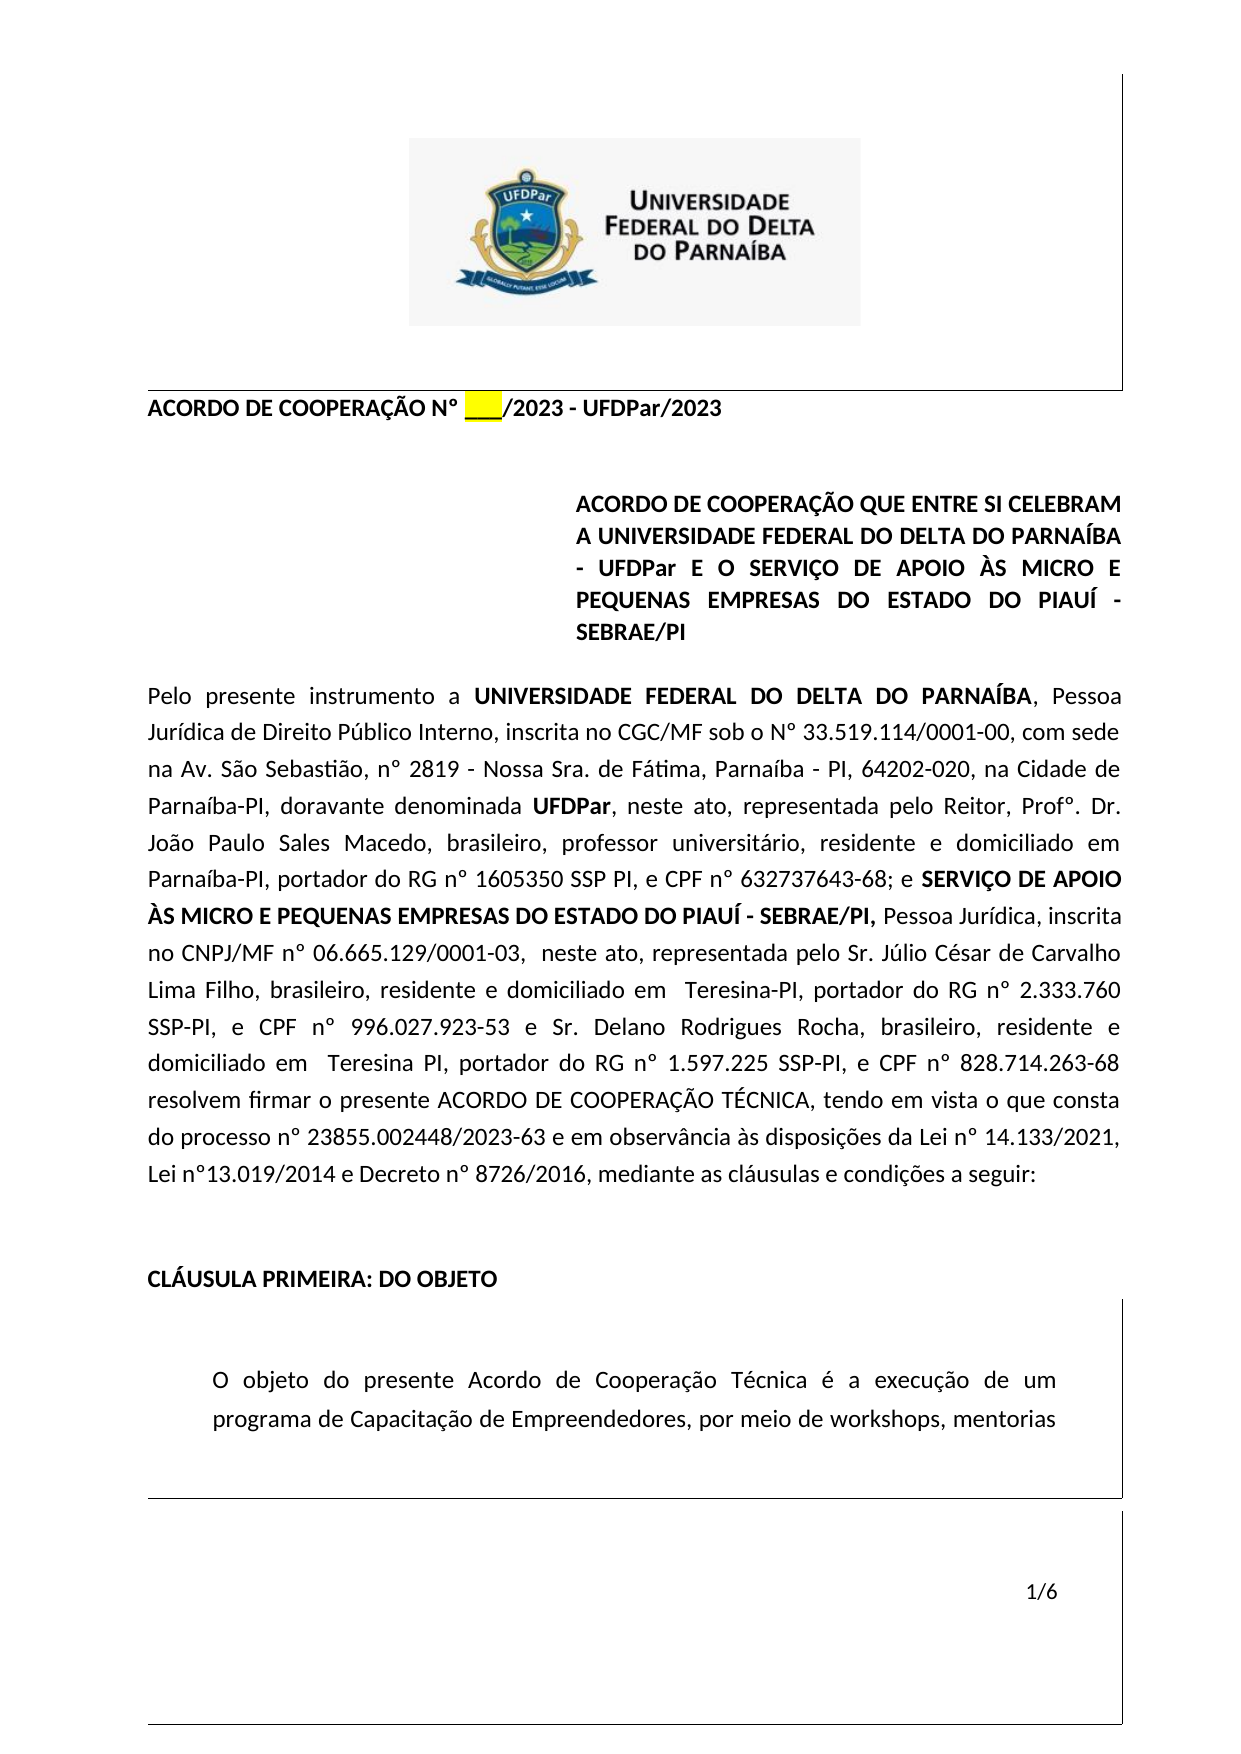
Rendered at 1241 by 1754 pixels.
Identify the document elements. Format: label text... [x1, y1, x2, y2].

subtitle CLÁUSULA PRIMEIRA: DO OBJETO [147, 1262, 1122, 1294]
subtitle ACORDO DE COOPERAÇÃO Nº ___/2023 - UFDPar/2023 [147, 391, 1122, 422]
subtitle O objeto do presente Acordo de Cooperação Técnica é a execução de um programa de Capacitação de Empreendedores, por meio de workshops, mentorias [147, 1299, 1122, 1498]
subtitle Pelo presente instrumento a UNIVERSIDADE FEDERAL DO DELTA DO PARNAÍBA, Pessoa Jurídica de Direito Público Interno, inscrita no CGC/MF sob o Nº 33.519.114/0001-00, com sede na Av. São Sebastião, nº 2819 - Nossa Sra. de Fátima, Parnaíba - PI, 64202-020, na Cidade de Parnaíba-PI, doravante denominada UFDPar, neste ato, representada pelo Reitor, Profº. Dr. João Paulo Sales Macedo, brasileiro, professor universitário, residente e domiciliado em Parnaíba-PI, portador do RG nº 1605350 SSP PI, e CPF nº 632737643-68; e SERVIÇO DE APOIO ÀS MICRO E PEQUENAS EMPRESAS DO ESTADO DO PIAUÍ - SEBRAE/PI, Pessoa Jurídica, inscrita no CNPJ/MF nº 06.665.129/0001-03, neste ato, representada pelo Sr. Júlio César de Carvalho Lima Filho, brasileiro, residente e domiciliado em Teresina-PI, portador do RG nº 2.333.760 SSP-PI, e CPF nº 996.027.923-53 e Sr. Delano Rodrigues Rocha, brasileiro, residente e domiciliado em Teresina PI, portador do RG nº 1.597.225 SSP-PI, e CPF nº 828.714.263-68 resolvem firmar o presente ACORDO DE COOPERAÇÃO TÉCNICA, tendo em vista o que consta do processo nº 23855.002448/2023-63 e em observância às disposições da Lei nº 14.133/2021, Lei nº13.019/2014 e Decreto nº 8726/2016, mediante as cláusulas e condições a seguir: [147, 678, 1122, 1188]
subtitle ACORDO DE COOPERAÇÃO QUE ENTRE SI CELEBRAM A UNIVERSIDADE FEDERAL DO DELTA DO PARNAÍBA - UFDPar E O SERVIÇO DE APOIO ÀS MICRO E PEQUENAS EMPRESAS DO ESTADO DO PIAUÍ - SEBRAE/PI [576, 486, 1122, 646]
